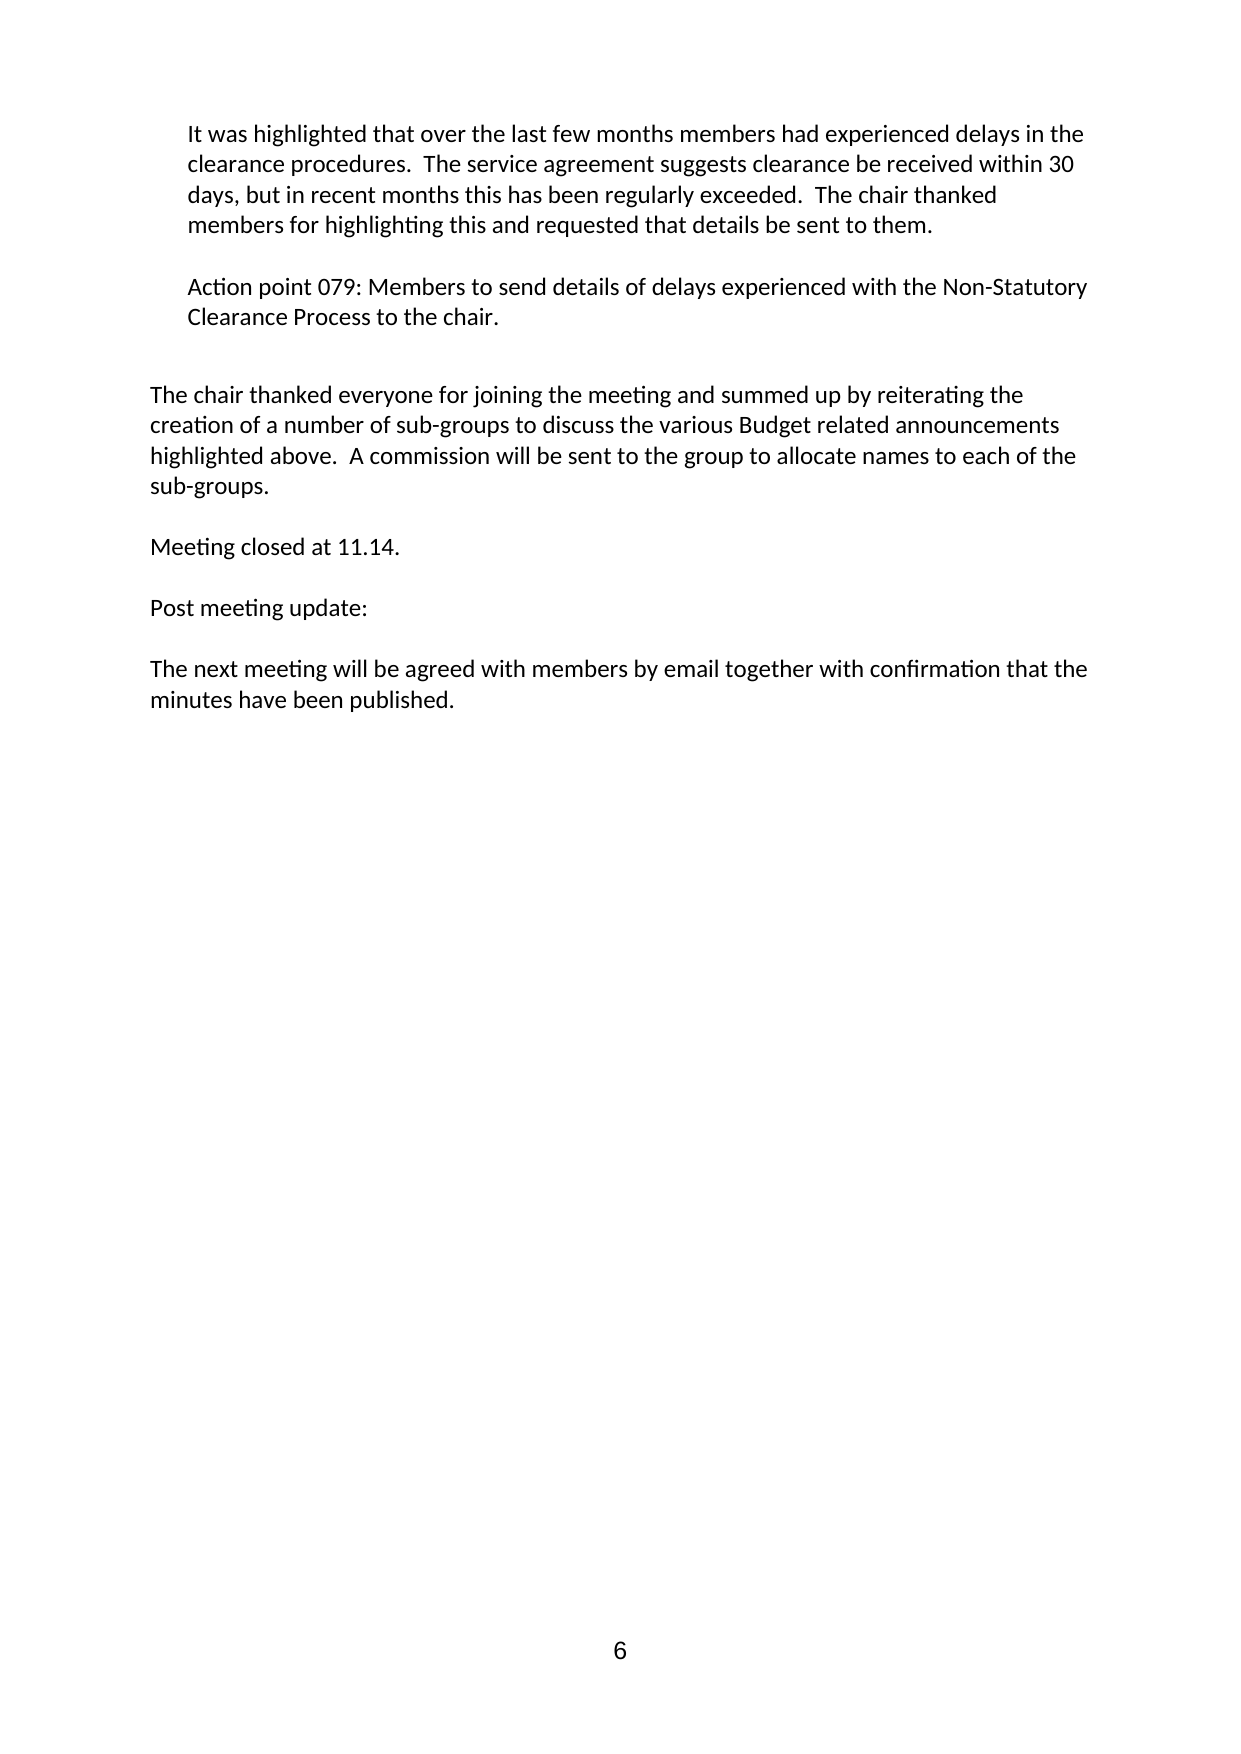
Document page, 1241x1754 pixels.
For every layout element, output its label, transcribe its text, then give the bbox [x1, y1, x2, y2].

list Action point 079: Members to send details of delays experienced with the Non-Statutory Clearance Process to the chair. [187, 271, 1090, 332]
text Post meeting update: [150, 593, 1090, 623]
text The chair thanked everyone for joining the meeting and summed up by reiterating the creation of a number of sub-groups to discuss the various Budget related announcements highlighted above. A commission will be sent to the group to allocate names to each of the sub-groups. [150, 379, 1090, 501]
text The next meeting will be agreed with members by email together with confirmation that the minutes have been published. [150, 654, 1090, 715]
list It was highlighted that over the last few months members had experienced delays in the clearance procedures. The service agreement suggests clearance be received within 30 days, but in recent months this has been regularly exceeded. The chair thanked members for highlighting this and requested that details be sent to them. [187, 118, 1090, 240]
text Meeting closed at 11.14. [150, 532, 1090, 562]
